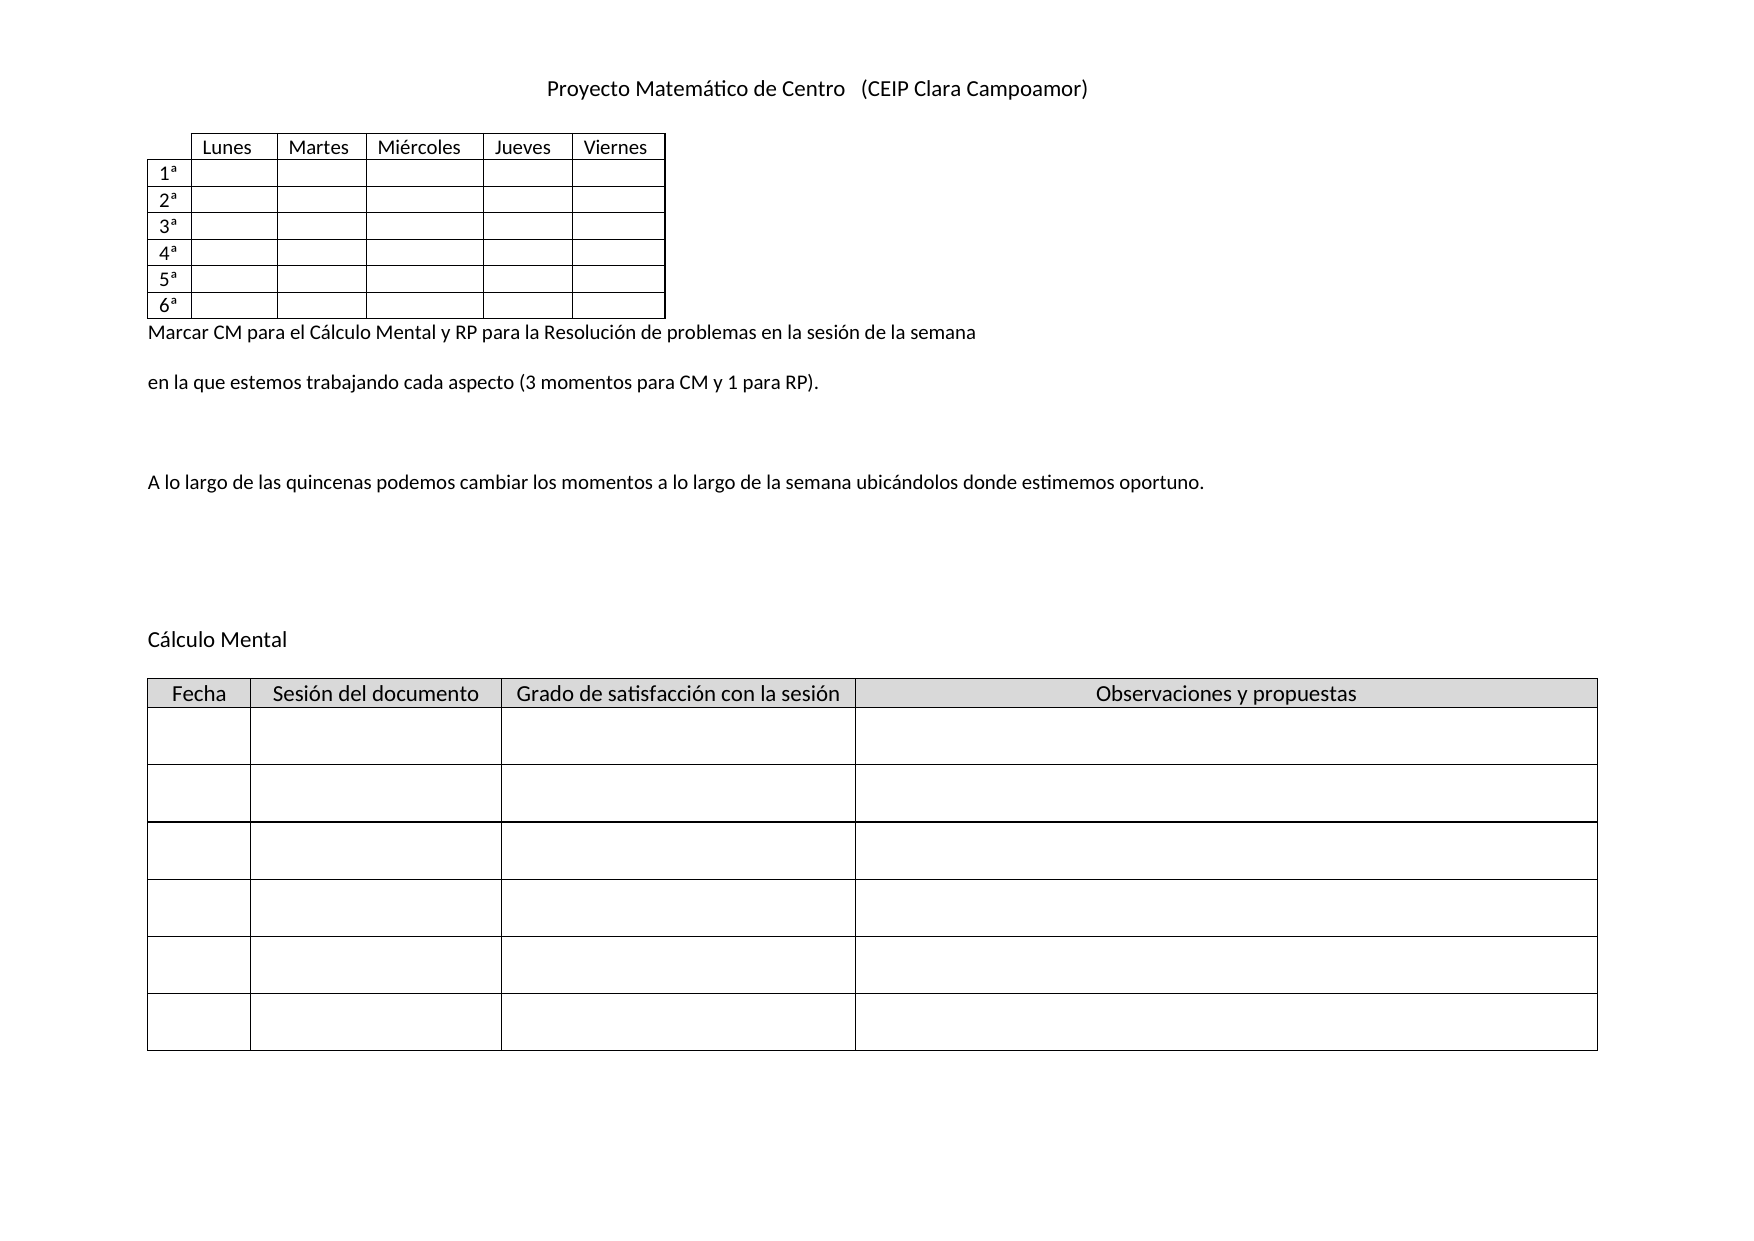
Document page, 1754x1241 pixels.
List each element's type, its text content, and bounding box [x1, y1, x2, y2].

table_header Jueves [484, 134, 572, 159]
table_header Viernes [573, 134, 664, 159]
table_cell [278, 187, 366, 212]
table_cell [484, 266, 572, 292]
table_cell [148, 765, 250, 821]
table_cell [856, 994, 1597, 1050]
table_cell [367, 240, 483, 265]
table_header Marcar CM para el Cálculo Mental y RP para la Resolución de problemas en la sesión de la semana en la que estemos trabajando cada aspecto (3 momentos para CM y 1 para RP). A lo largo de las quincenas podemos cambiar los momentos a lo largo de la semana ubicándolos donde estimemos oportuno. Cálculo Mental [136, 133, 1609, 1100]
table_cell [367, 187, 483, 212]
table_cell [367, 213, 483, 239]
table_cell 4ª [148, 240, 191, 265]
table_header Sesión del documento [251, 679, 501, 707]
table_cell [278, 240, 366, 265]
table_cell [192, 293, 277, 318]
table_header Miércoles [367, 134, 483, 159]
table_cell [484, 187, 572, 212]
table_cell [502, 880, 855, 936]
table_cell [484, 160, 572, 186]
table_cell [502, 937, 855, 993]
table_cell [251, 708, 501, 764]
table_cell [856, 708, 1597, 764]
table_cell [192, 240, 277, 265]
table_cell [856, 880, 1597, 936]
table_cell [856, 937, 1597, 993]
table_cell [148, 880, 250, 936]
table_header [148, 133, 191, 159]
table_cell 3ª [148, 213, 191, 239]
table_cell [502, 823, 855, 878]
table_cell [148, 823, 250, 878]
table_header Observaciones y propuestas [856, 679, 1597, 707]
table_cell [148, 937, 250, 993]
table_cell [573, 266, 664, 292]
table_cell [278, 160, 366, 186]
table_cell [573, 187, 664, 212]
table_cell [251, 937, 501, 993]
table_cell [367, 266, 483, 292]
table_cell [502, 994, 855, 1050]
table_header Grado de satisfacción con la sesión [502, 679, 855, 707]
table_cell [502, 765, 855, 821]
table_cell [192, 187, 277, 212]
table_cell 5ª [148, 266, 191, 292]
table_header Fecha [148, 679, 250, 707]
table_cell [484, 213, 572, 239]
table_cell [192, 266, 277, 292]
table_cell 2ª [148, 187, 191, 212]
table_cell [856, 765, 1597, 821]
table_cell [251, 880, 501, 936]
table_cell [573, 213, 664, 239]
table_cell [856, 823, 1597, 878]
table_cell [367, 293, 483, 318]
table_cell [573, 240, 664, 265]
table_cell [484, 293, 572, 318]
table_cell [573, 293, 664, 318]
table_cell [573, 160, 664, 186]
table_cell [192, 213, 277, 239]
table_cell 6ª [148, 293, 191, 318]
table_cell 1ª [148, 160, 191, 186]
table_cell [367, 160, 483, 186]
table_cell [148, 708, 250, 764]
table_cell [502, 708, 855, 764]
table_cell [278, 293, 366, 318]
table_cell [192, 160, 277, 186]
table_cell [484, 240, 572, 265]
table_cell [251, 765, 501, 821]
table_header Martes [278, 134, 366, 159]
table_header Lunes [192, 134, 277, 159]
table_cell [251, 994, 501, 1050]
table_cell [278, 266, 366, 292]
table_cell [148, 994, 250, 1050]
table_cell [278, 213, 366, 239]
table_cell [251, 823, 501, 878]
